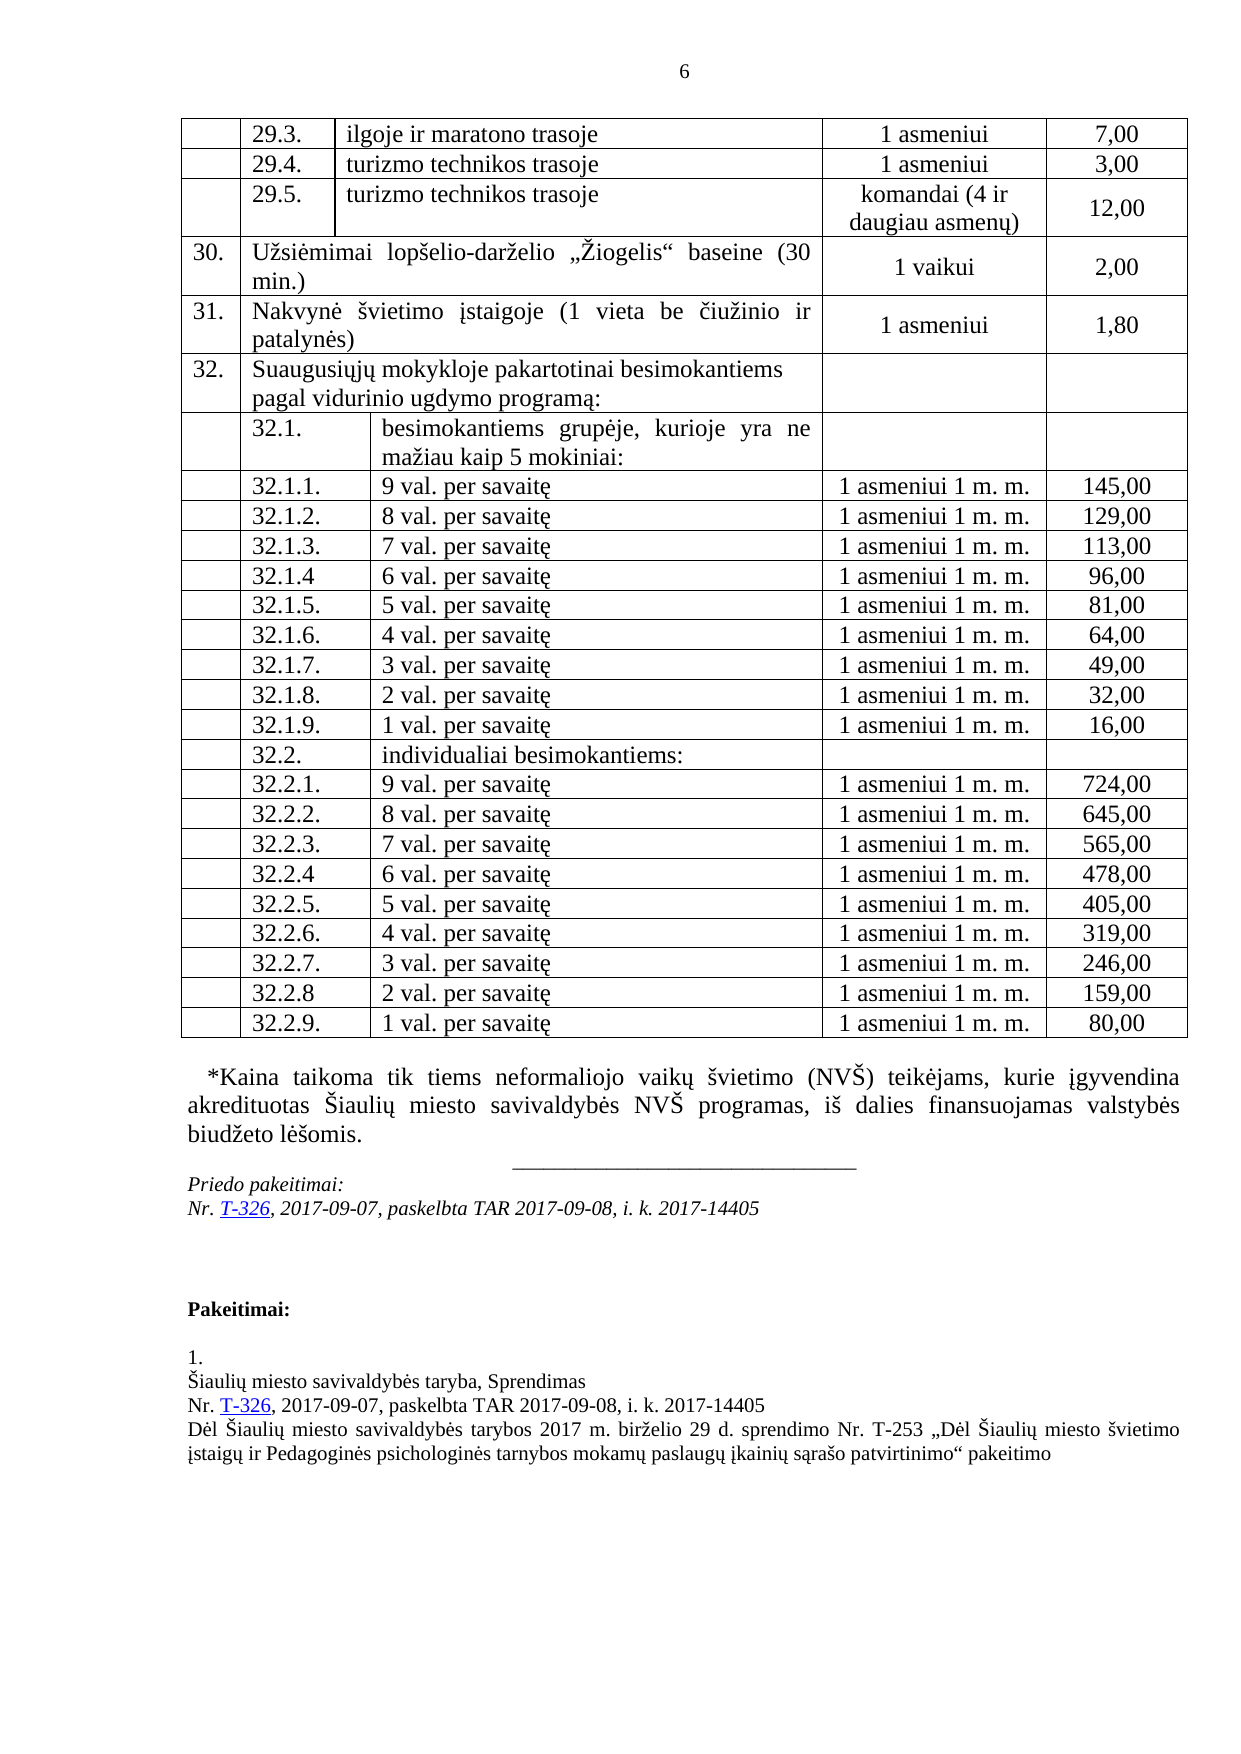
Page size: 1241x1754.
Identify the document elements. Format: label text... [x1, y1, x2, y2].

table_cell 1 asmeniui 1 m. m. [823, 471, 1046, 500]
text Priedo pakeitimai: [187, 1172, 1181, 1196]
table_cell [182, 978, 240, 1007]
table_cell 1 asmeniui 1 m. m. [823, 501, 1046, 530]
table_cell 32.2.7. [241, 948, 370, 977]
table_cell 32.2. [241, 740, 370, 768]
text 1. [187, 1345, 1181, 1369]
text Nr. T-326, 2017-09-07, paskelbta TAR 2017-09-08, i. k. 2017-14405 [187, 1196, 1181, 1220]
table_cell 405,00 [1047, 889, 1187, 917]
table_cell 8 val. per savaitę [371, 799, 822, 828]
table_cell 1 val. per savaitę [371, 1008, 822, 1037]
table_cell 32.2.1. [241, 770, 370, 798]
table_cell 96,00 [1047, 561, 1187, 589]
table_cell 1 asmeniui 1 m. m. [823, 680, 1046, 709]
table_cell 2,00 [1047, 237, 1187, 295]
table_cell [1047, 740, 1187, 768]
table_cell [1047, 413, 1187, 470]
table_cell individualiai besimokantiems: [371, 740, 822, 768]
table_cell 1 asmeniui 1 m. m. [823, 799, 1046, 828]
table_cell 478,00 [1047, 859, 1187, 888]
table_cell 30. [182, 237, 240, 295]
table_cell [182, 620, 240, 649]
table_cell 1 asmeniui 1 m. m. [823, 1008, 1046, 1037]
table_cell 32.1.8. [241, 680, 370, 709]
table_cell 1 asmeniui 1 m. m. [823, 919, 1046, 947]
table_cell [1047, 354, 1187, 412]
table_cell 29.3. [241, 119, 334, 148]
table_cell 1 asmeniui [823, 296, 1046, 353]
table_cell [182, 710, 240, 739]
table_cell 7 val. per savaitę [371, 531, 822, 560]
table_cell [182, 561, 240, 589]
table_cell 645,00 [1047, 799, 1187, 828]
table_cell 32.1.6. [241, 620, 370, 649]
table_cell [182, 799, 240, 828]
table_cell 32.1. [241, 413, 370, 470]
table_cell 32.1.7. [241, 650, 370, 679]
table_cell turizmo technikos trasoje [336, 149, 822, 178]
text Šiaulių miesto savivaldybės taryba, Sprendimas [187, 1369, 1181, 1393]
table_cell 1 asmeniui 1 m. m. [823, 829, 1046, 858]
table_cell 64,00 [1047, 620, 1187, 649]
table_cell 1 vaikui [823, 237, 1046, 295]
table_cell [182, 119, 240, 148]
table_cell 7,00 [1047, 119, 1187, 148]
table_cell 81,00 [1047, 591, 1187, 619]
table_cell 2 val. per savaitę [371, 680, 822, 709]
table_cell [182, 149, 240, 178]
table_cell 32.2.4 [241, 859, 370, 888]
table_cell 16,00 [1047, 710, 1187, 739]
table_cell 32. [182, 354, 240, 412]
table_cell 8 val. per savaitę [371, 501, 822, 530]
table_cell 3,00 [1047, 149, 1187, 178]
text *Kaina taikoma tik tiems neformaliojo vaikų švietimo (NVŠ) teikėjams, kurie įgyvendina akredituotas Šiaulių miesto savivaldybės NVŠ programas, iš dalies finansuojamas valstybės biudžeto lėšomis. [187, 1062, 1181, 1148]
text _________________________________ [187, 1148, 1181, 1172]
table_cell 565,00 [1047, 829, 1187, 858]
table_cell 49,00 [1047, 650, 1187, 679]
text Pakeitimai: [187, 1297, 1181, 1321]
table_cell 9 val. per savaitę [371, 770, 822, 798]
table_cell 32.2.9. [241, 1008, 370, 1037]
table_cell 3 val. per savaitę [371, 650, 822, 679]
table_cell 4 val. per savaitę [371, 919, 822, 947]
table_cell 32.1.5. [241, 591, 370, 619]
table_cell [182, 1008, 240, 1037]
table_cell 6 val. per savaitę [371, 561, 822, 589]
table_cell 32.1.4 [241, 561, 370, 589]
table_cell 32.2.8 [241, 978, 370, 1007]
table_cell 1 asmeniui 1 m. m. [823, 650, 1046, 679]
table_cell 2 val. per savaitę [371, 978, 822, 1007]
table_cell 1,80 [1047, 296, 1187, 353]
table_cell [182, 770, 240, 798]
table_cell [182, 919, 240, 947]
table_cell 246,00 [1047, 948, 1187, 977]
table_cell [182, 501, 240, 530]
table_cell 1 asmeniui 1 m. m. [823, 859, 1046, 888]
table_cell [823, 354, 1046, 412]
table_cell 1 asmeniui 1 m. m. [823, 889, 1046, 917]
table_cell 5 val. per savaitę [371, 889, 822, 917]
table_cell komandai (4 ir daugiau asmenų) [823, 179, 1046, 236]
table_cell 724,00 [1047, 770, 1187, 798]
table_cell 1 asmeniui 1 m. m. [823, 710, 1046, 739]
table_cell [182, 829, 240, 858]
table_cell 7 val. per savaitę [371, 829, 822, 858]
table_cell ilgoje ir maratono trasoje [336, 119, 822, 148]
table_cell besimokantiems grupėje, kurioje yra ne mažiau kaip 5 mokiniai: [371, 413, 822, 470]
table_cell 80,00 [1047, 1008, 1187, 1037]
table_cell [182, 591, 240, 619]
table_cell [182, 948, 240, 977]
table_cell 29.4. [241, 149, 334, 178]
table_cell 1 asmeniui [823, 119, 1046, 148]
table_cell 1 asmeniui 1 m. m. [823, 620, 1046, 649]
table_cell 12,00 [1047, 179, 1187, 236]
table_cell 3 val. per savaitę [371, 948, 822, 977]
table_cell 32.2.2. [241, 799, 370, 828]
table_cell 113,00 [1047, 531, 1187, 560]
table_cell [182, 650, 240, 679]
table_cell 29.5. [241, 179, 334, 236]
table_cell 31. [182, 296, 240, 353]
table_cell [182, 471, 240, 500]
table_cell [823, 413, 1046, 470]
table_cell 1 asmeniui [823, 149, 1046, 178]
table_cell 32.1.9. [241, 710, 370, 739]
text Dėl Šiaulių miesto savivaldybės tarybos 2017 m. birželio 29 d. sprendimo Nr. T-253 „Dėl Šiaulių miesto švietimo įstaigų ir Pedagoginės psichologinės tarnybos mokamų paslaugų įkainių sąrašo patvirtinimo“ pakeitimo [187, 1417, 1181, 1465]
table_cell 1 val. per savaitę [371, 710, 822, 739]
table_cell [182, 889, 240, 917]
table_cell 1 asmeniui 1 m. m. [823, 770, 1046, 798]
table_cell 32.2.6. [241, 919, 370, 947]
table_cell [182, 413, 240, 470]
table_cell 129,00 [1047, 501, 1187, 530]
table_cell 9 val. per savaitę [371, 471, 822, 500]
table_cell 1 asmeniui 1 m. m. [823, 561, 1046, 589]
text Nr. T-326, 2017-09-07, paskelbta TAR 2017-09-08, i. k. 2017-14405 [187, 1393, 1181, 1417]
table_cell 6 val. per savaitę [371, 859, 822, 888]
table_cell 1 asmeniui 1 m. m. [823, 948, 1046, 977]
table_cell 4 val. per savaitę [371, 620, 822, 649]
table_cell 32.2.3. [241, 829, 370, 858]
table_cell [182, 859, 240, 888]
table_cell Suaugusiųjų mokykloje pakartotinai besimokantiems pagal vidurinio ugdymo programą: [241, 354, 822, 412]
table_cell Nakvynė švietimo įstaigoje (1 vieta be čiužinio ir patalynės) [241, 296, 822, 353]
table_cell Užsiėmimai lopšelio-darželio „Žiogelis“ baseine (30 min.) [241, 237, 822, 295]
table_cell turizmo technikos trasoje [336, 179, 822, 236]
table_cell 159,00 [1047, 978, 1187, 1007]
table_cell [182, 680, 240, 709]
table_cell 32.1.2. [241, 501, 370, 530]
table_cell [182, 179, 240, 236]
table_cell [182, 531, 240, 560]
table_cell 32.1.1. [241, 471, 370, 500]
table_cell 32.1.3. [241, 531, 370, 560]
table_cell 145,00 [1047, 471, 1187, 500]
table_cell 1 asmeniui 1 m. m. [823, 531, 1046, 560]
table_cell 5 val. per savaitę [371, 591, 822, 619]
table_cell 32.2.5. [241, 889, 370, 917]
table_cell 1 asmeniui 1 m. m. [823, 591, 1046, 619]
table_cell [823, 740, 1046, 768]
table_cell 319,00 [1047, 919, 1187, 947]
table_cell 32,00 [1047, 680, 1187, 709]
table_cell 1 asmeniui 1 m. m. [823, 978, 1046, 1007]
table_cell [182, 740, 240, 768]
